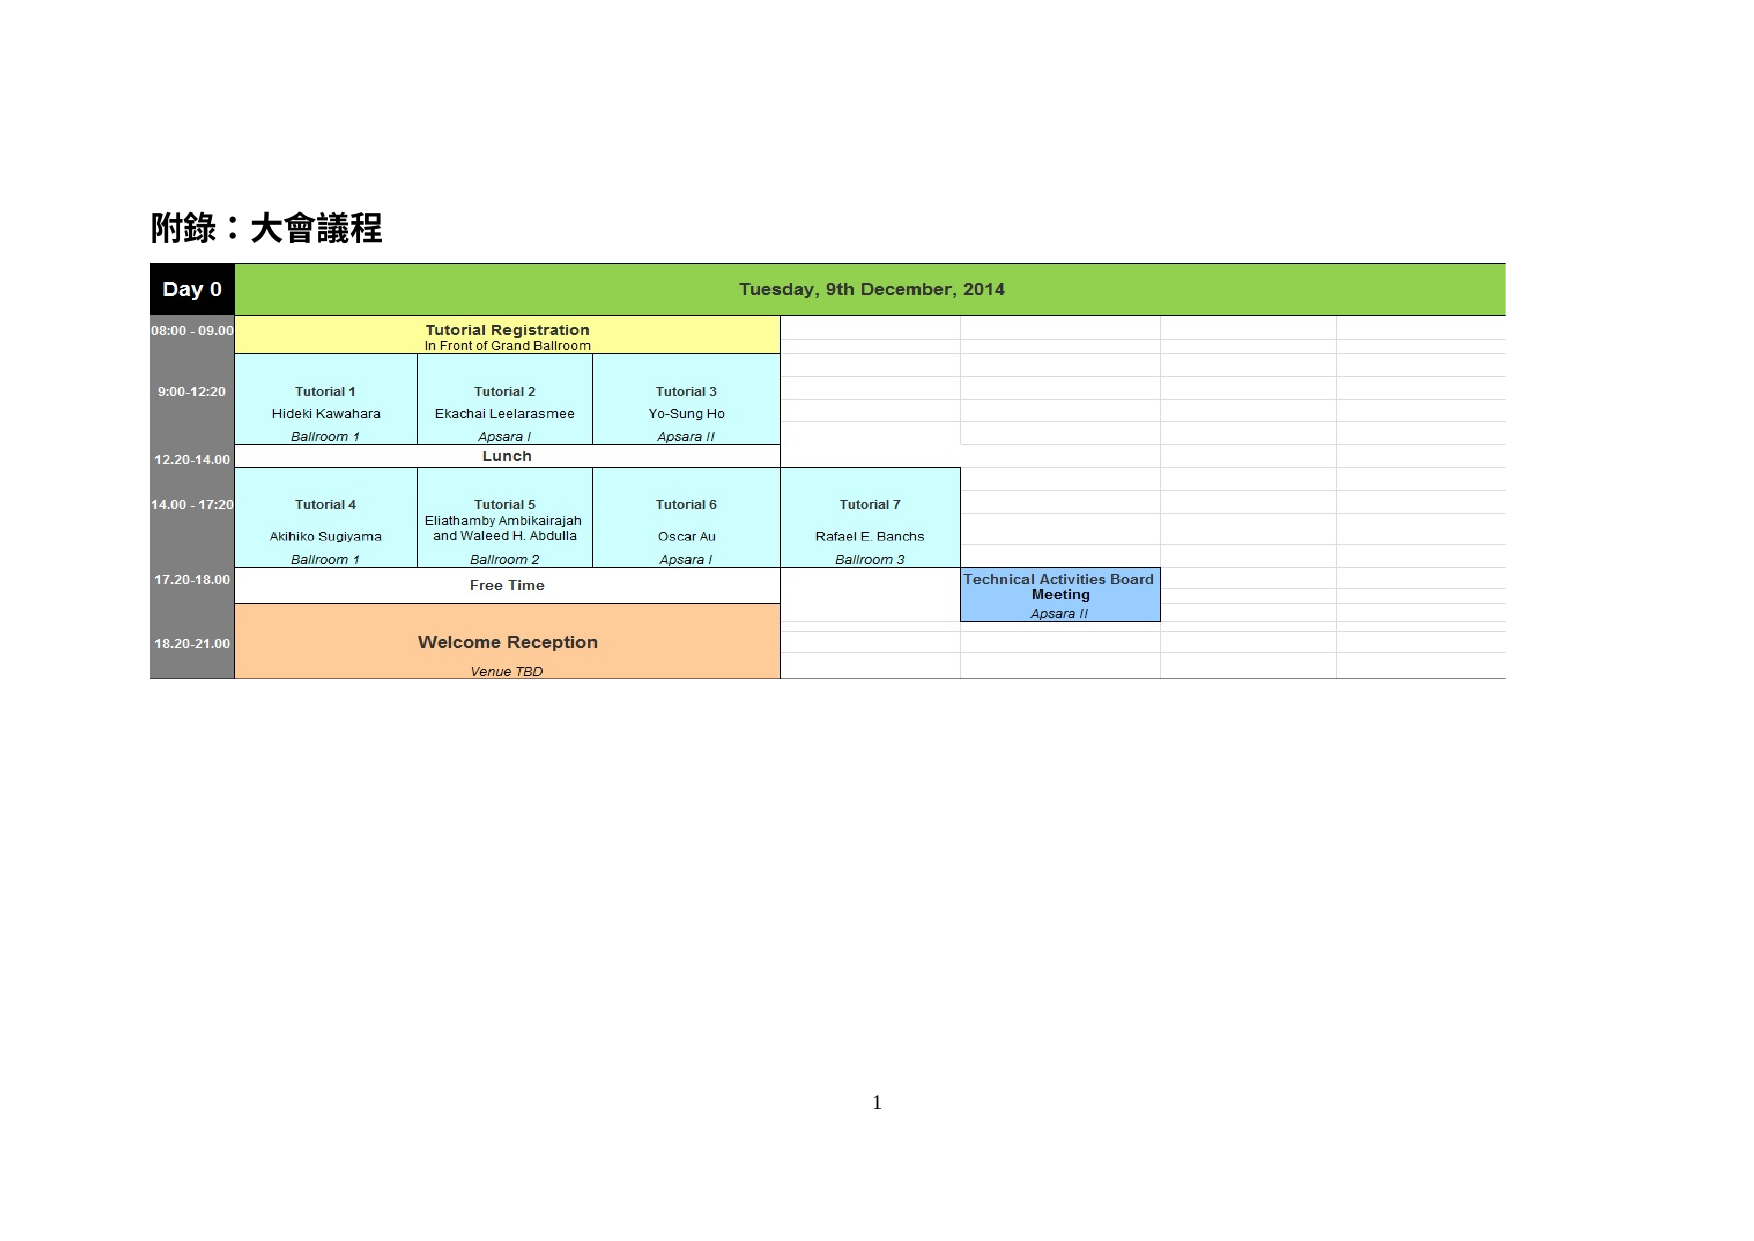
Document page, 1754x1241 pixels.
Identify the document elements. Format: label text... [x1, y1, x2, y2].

text 附錄：大會議程 [150, 189, 1604, 264]
picture [150, 263, 1506, 679]
